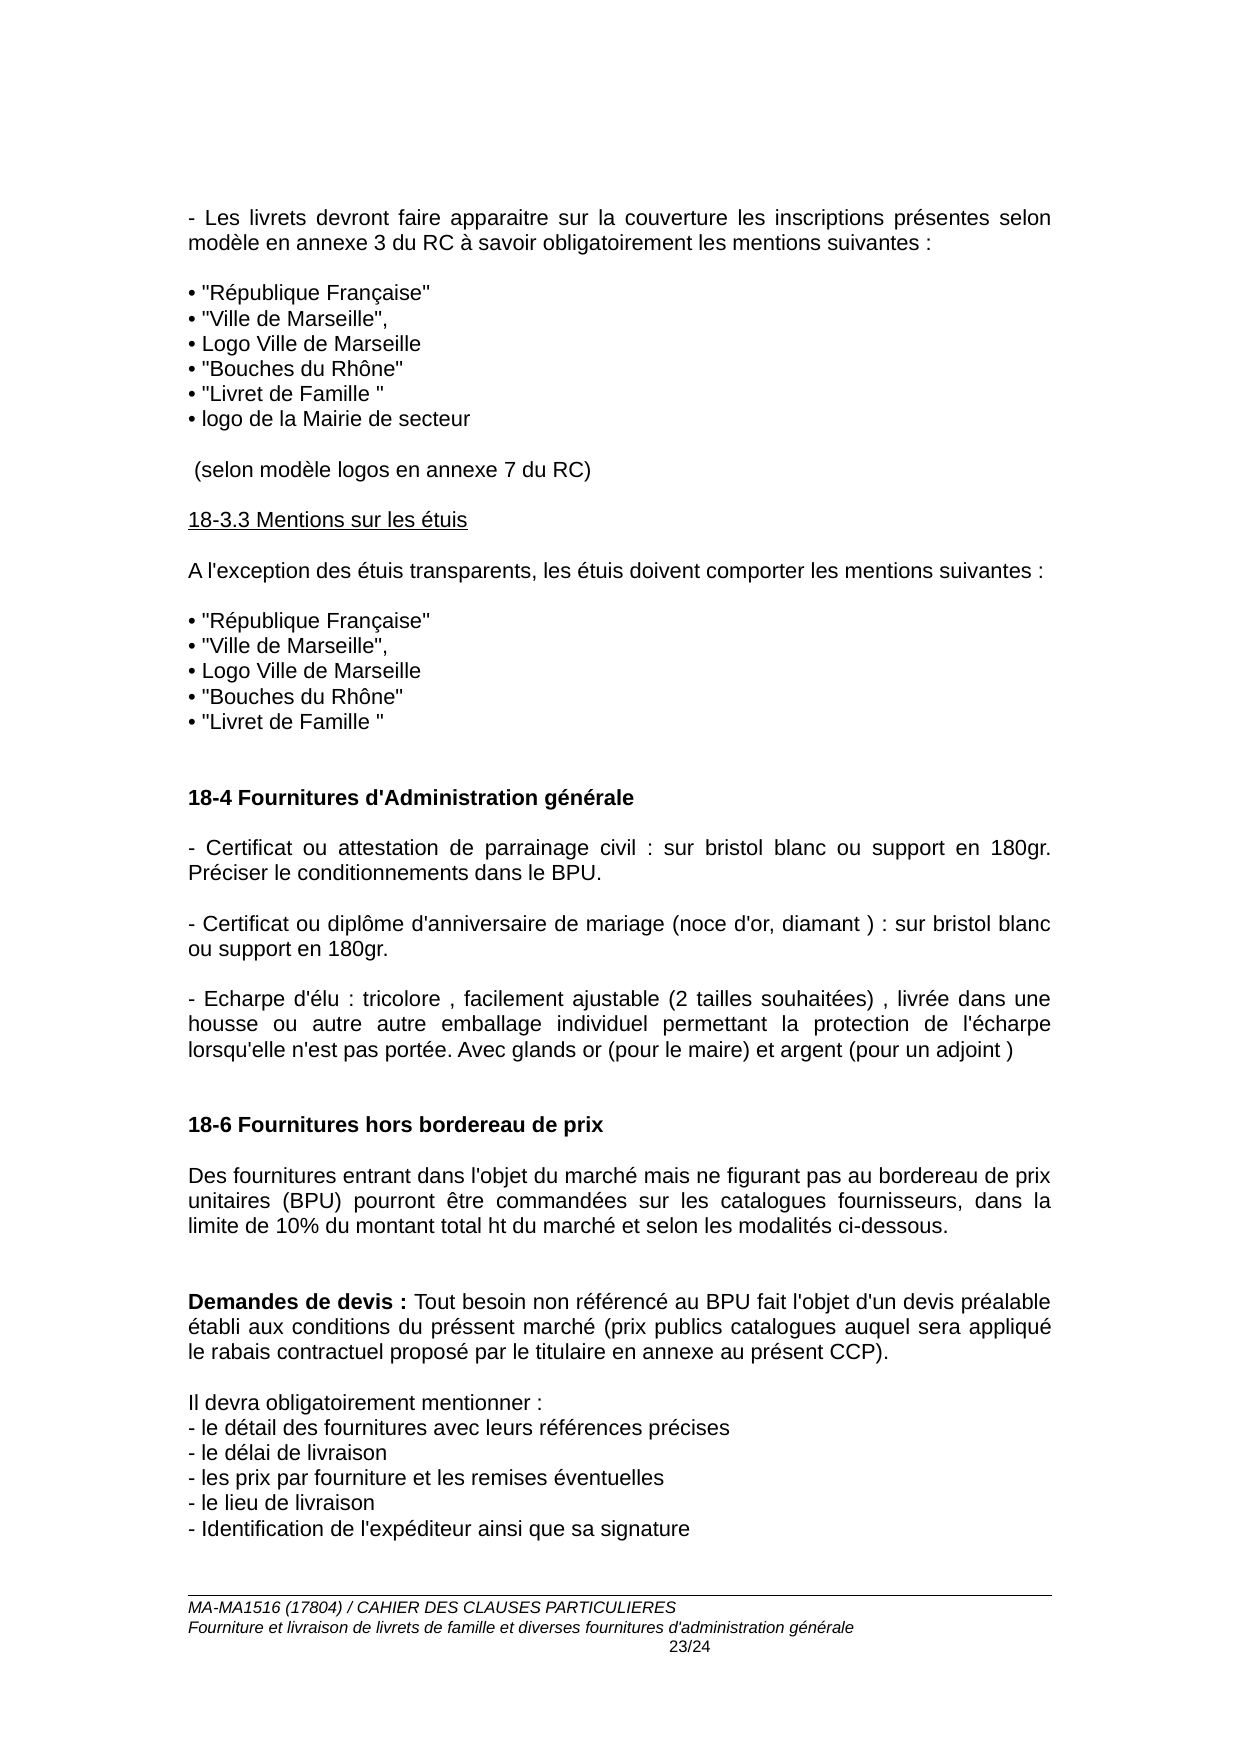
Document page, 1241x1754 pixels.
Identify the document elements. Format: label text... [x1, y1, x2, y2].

text Demandes de devis : Tout besoin non référencé au BPU fait l'objet d'un devis préalable établi aux conditions du préssent marché (prix publics catalogues auquel sera appliqué le rabais contractuel proposé par le titulaire en annexe au présent CCP). [188, 1288, 1052, 1364]
text 18-6 Fournitures hors bordereau de prix [188, 1112, 1052, 1137]
text 18-3.3 Mentions sur les étuis [188, 507, 1052, 532]
text 18-4 Fournitures d'Administration générale [188, 784, 1052, 809]
text - le lieu de livraison [188, 1490, 1052, 1515]
text - Certificat ou diplôme d'anniversaire de mariage (noce d'or, diamant ) : sur bristol blanc ou support en 180gr. [188, 910, 1052, 961]
text • logo de la Mairie de secteur [188, 406, 1052, 431]
text • Logo Ville de Marseille [188, 658, 1052, 683]
text - Identification de l'expéditeur ainsi que sa signature [188, 1515, 1052, 1541]
text • "République Française" [188, 608, 1052, 633]
text - le délai de livraison [188, 1440, 1052, 1465]
text • "Bouches du Rhône" [188, 356, 1052, 381]
text - Certificat ou attestation de parrainage civil : sur bristol blanc ou support en 180gr. Préciser le conditionnements dans le BPU. [188, 835, 1052, 885]
text - les prix par fourniture et les remises éventuelles [188, 1465, 1052, 1490]
text • "Ville de Marseille", [188, 305, 1052, 331]
text A l'exception des étuis transparents, les étuis doivent comporter les mentions suivantes : [188, 557, 1052, 583]
text - le détail des fournitures avec leurs références précises [188, 1414, 1052, 1440]
text • "République Française" [188, 280, 1052, 305]
text • "Livret de Famille " [188, 381, 1052, 406]
text - Les livrets devront faire apparaitre sur la couverture les inscriptions présentes selon modèle en annexe 3 du RC à savoir obligatoirement les mentions suivantes : [188, 204, 1052, 255]
text • Logo Ville de Marseille [188, 331, 1052, 356]
text - Echarpe d'élu : tricolore , facilement ajustable (2 tailles souhaitées) , livrée dans une housse ou autre autre emballage individuel permettant la protection de l'écharpe lorsqu'elle n'est pas portée. Avec glands or (pour le maire) et argent (pour un adjoint ) [188, 986, 1052, 1062]
text • "Livret de Famille " [188, 709, 1052, 734]
text Il devra obligatoirement mentionner : [188, 1389, 1052, 1414]
text (selon modèle logos en annexe 7 du RC) [188, 457, 1052, 482]
text • "Bouches du Rhône" [188, 683, 1052, 709]
text • "Ville de Marseille", [188, 633, 1052, 658]
text Des fournitures entrant dans l'objet du marché mais ne figurant pas au bordereau de prix unitaires (BPU) pourront être commandées sur les catalogues fournisseurs, dans la limite de 10% du montant total ht du marché et selon les modalités ci-dessous. [188, 1162, 1052, 1238]
